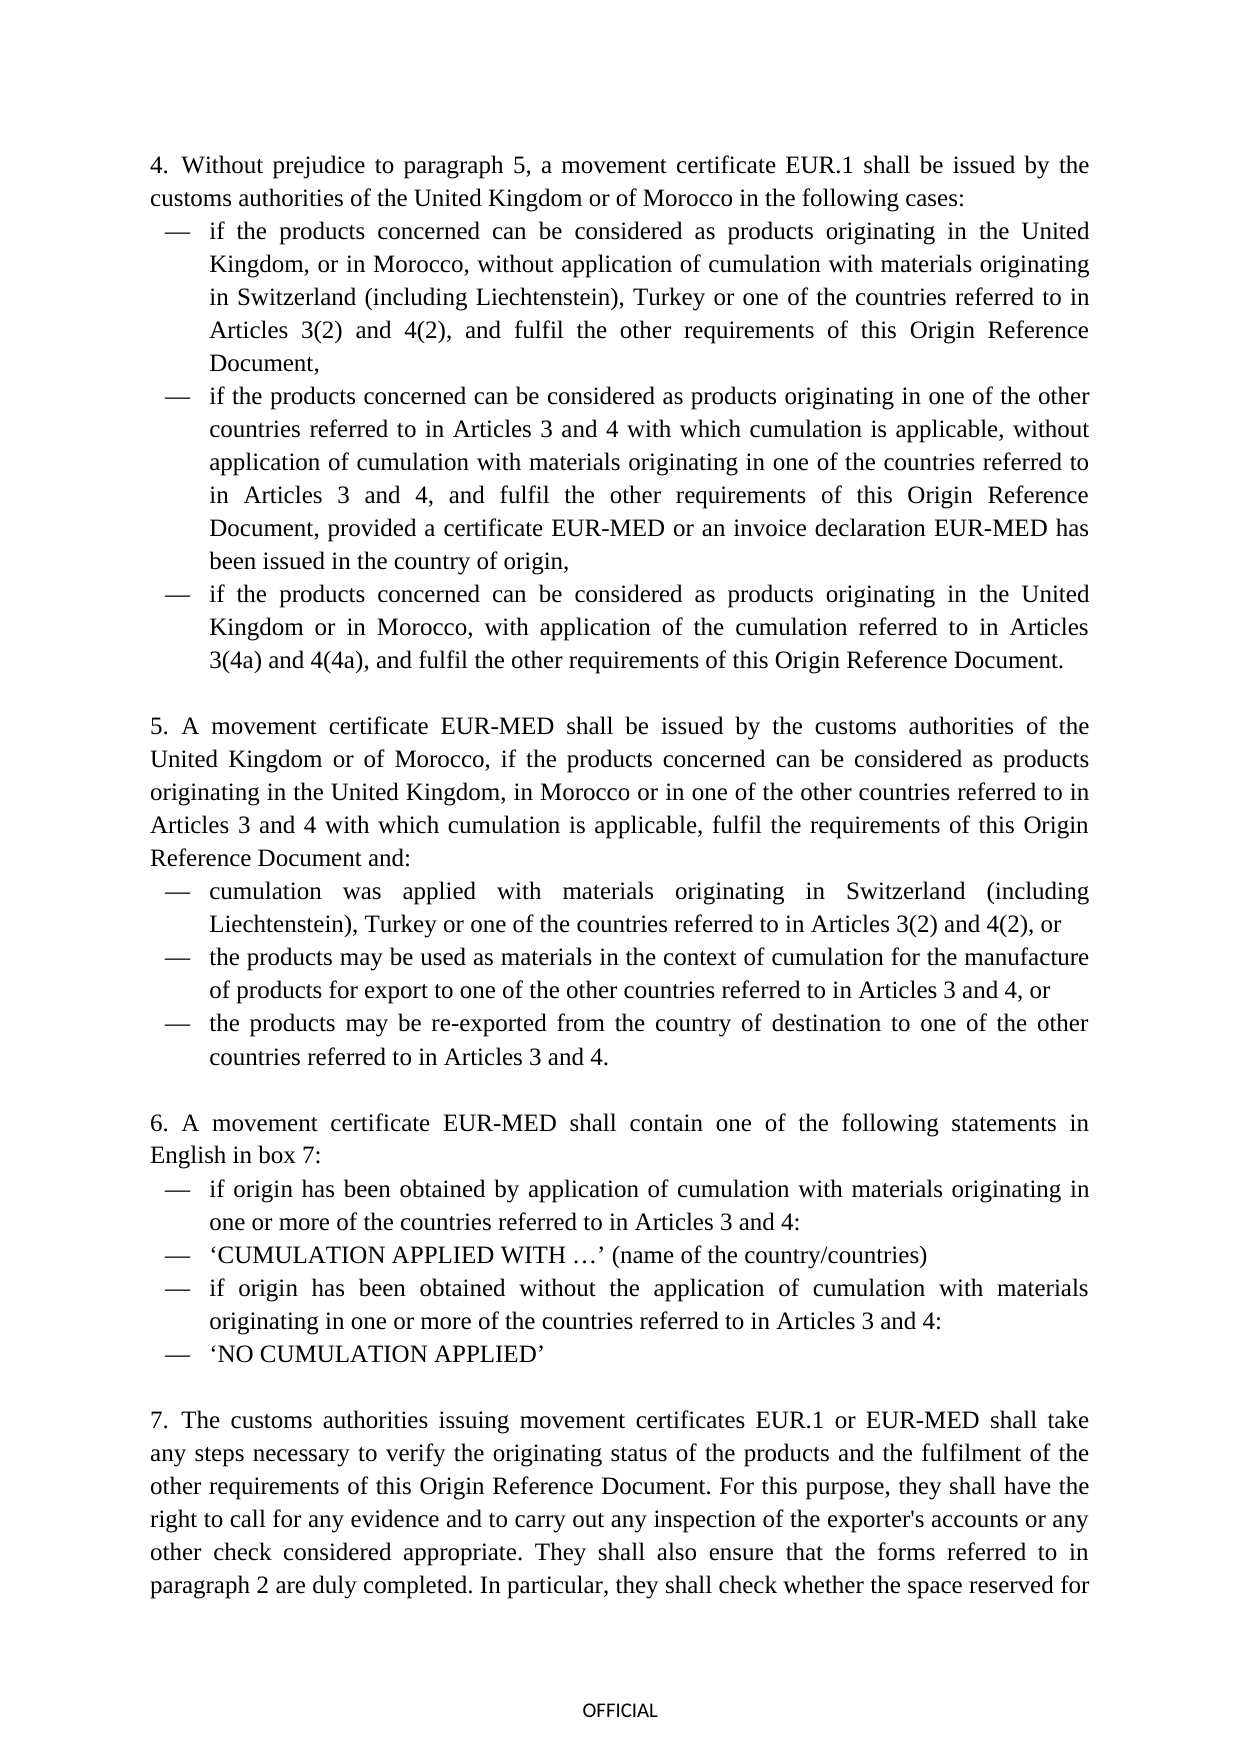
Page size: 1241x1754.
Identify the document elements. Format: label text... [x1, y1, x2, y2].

text — cumulation was applied with materials originating in Switzerland (including Liechtenstein), Turkey or one of the countries referred to in Articles 3(2) and 4(2), or [165, 876, 1090, 938]
text — the products may be used as materials in the context of cumulation for the manufacture of products for export to one of the other countries referred to in Articles 3 and 4, or [165, 942, 1090, 1004]
text — if origin has been obtained without the application of cumulation with materials originating in one or more of the countries referred to in Articles 3 and 4: [165, 1273, 1090, 1334]
text 5. A movement certificate EUR-MED shall be issued by the customs authorities of the United Kingdom or of Morocco, if the products concerned can be considered as products originating in the United Kingdom, in Morocco or in one of the other countries referred to in Articles 3 and 4 with which cumulation is applicable, fulfil the requirements of this Origin Reference Document and: [150, 711, 1090, 872]
text 4. Without prejudice to paragraph 5, a movement certificate EUR.1 shall be issued by the customs authorities of the United Kingdom or of Morocco in the following cases: [150, 150, 1090, 212]
text 7. The customs authorities issuing movement certificates EUR.1 or EUR-MED shall take any steps necessary to verify the originating status of the products and the fulfilment of the other requirements of this Origin Reference Document. For this purpose, they shall have the right to call for any evidence and to carry out any inspection of the exporter's accounts or any other check considered appropriate. They shall also ensure that the forms referred to in paragraph 2 are duly completed. In particular, they shall check whether the space reserved for [150, 1405, 1090, 1599]
text — if the products concerned can be considered as products originating in one of the other countries referred to in Articles 3 and 4 with which cumulation is applicable, without application of cumulation with materials originating in one of the countries referred to in Articles 3 and 4, and fulfil the other requirements of this Origin Reference Document, provided a certificate EUR-MED or an invoice declaration EUR-MED has been issued in the country of origin, [165, 381, 1090, 575]
text — the products may be re-exported from the country of destination to one of the other countries referred to in Articles 3 and 4. [165, 1008, 1090, 1070]
text — ‘NO CUMULATION APPLIED’ [165, 1339, 1090, 1367]
text 6. A movement certificate EUR-MED shall contain one of the following statements in English in box 7: [150, 1108, 1090, 1169]
text — ‘CUMULATION APPLIED WITH …’ (name of the country/countries) [165, 1240, 1090, 1268]
text — if origin has been obtained by application of cumulation with materials originating in one or more of the countries referred to in Articles 3 and 4: [165, 1174, 1090, 1235]
text — if the products concerned can be considered as products originating in the United Kingdom or in Morocco, with application of the cumulation referred to in Articles 3(4a) and 4(4a), and fulfil the other requirements of this Origin Reference Document. [165, 579, 1090, 674]
text — if the products concerned can be considered as products originating in the United Kingdom, or in Morocco, without application of cumulation with materials originating in Switzerland (including Liechtenstein), Turkey or one of the countries referred to in Articles 3(2) and 4(2), and fulfil the other requirements of this Origin Reference Document, [165, 216, 1090, 377]
